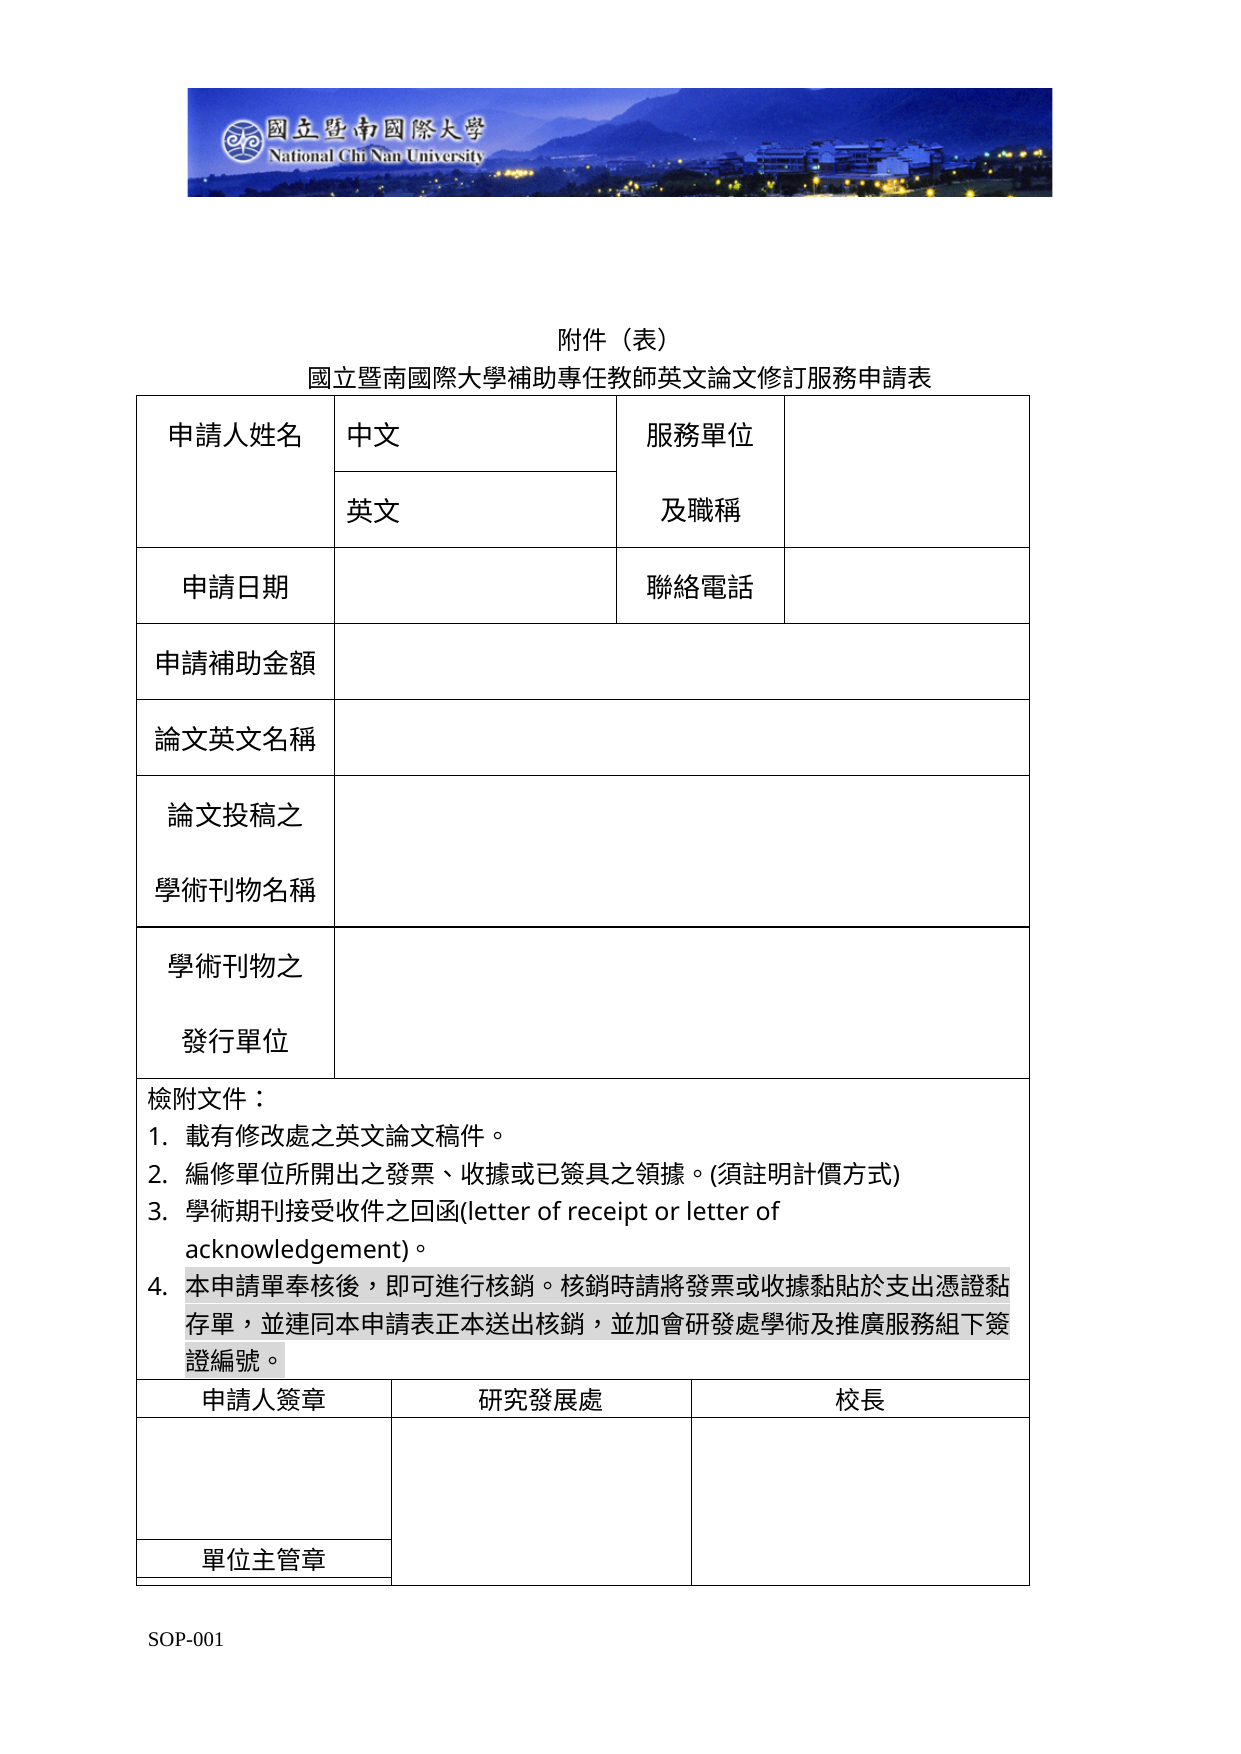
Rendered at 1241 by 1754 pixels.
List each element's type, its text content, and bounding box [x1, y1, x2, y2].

table_cell [335, 928, 1029, 1077]
table_cell [137, 1578, 391, 1584]
text 國立暨南國際大學補助專任教師英文論文修訂服務申請表 [148, 358, 1092, 395]
picture [187, 88, 1053, 197]
table_header 申請人姓名 [137, 396, 334, 547]
table_cell 檢附文件： 載有修改處之英文論文稿件。 編修單位所開出之發票、收據或已簽具之領據。(須註明計價方式) 學術期刊接受收件之回函(letter of receipt or letter of acknowledgement)。 本申請單奉核後，即可進行核銷。核銷時請將發票或收據黏貼於支出憑證黏存單，並連同本申請表正本送出核銷，並加會研發處學術及推廣服務組下簽證編號。 [137, 1079, 1029, 1378]
table_cell 英文 [335, 472, 616, 547]
table_cell 論文投稿之 學術刊物名稱 [137, 776, 334, 926]
table_cell [785, 548, 1029, 623]
table_cell [335, 624, 1029, 699]
table_cell 單位主管章 [137, 1540, 391, 1577]
table_cell 學術刊物之 發行單位 [137, 928, 334, 1077]
table_cell [692, 1418, 1029, 1584]
table_cell 聯絡電話 [617, 548, 784, 623]
table_cell 論文英文名稱 [137, 700, 334, 775]
table_cell [392, 1418, 691, 1584]
table_cell [335, 700, 1029, 775]
table_cell 研究發展處 [392, 1380, 691, 1417]
table_cell 校長 [692, 1380, 1029, 1417]
table_cell 申請日期 [137, 548, 334, 623]
table_cell [335, 548, 616, 623]
table_cell 申請人簽章 [137, 1380, 391, 1417]
table_cell 申請補助金額 [137, 624, 334, 699]
table_cell [335, 776, 1029, 926]
table_cell [137, 1418, 391, 1538]
table_header 服務單位 及職稱 [617, 396, 784, 547]
table_header [785, 396, 1029, 547]
text 附件（表） [148, 320, 1092, 358]
table_header 中文 [335, 396, 616, 471]
